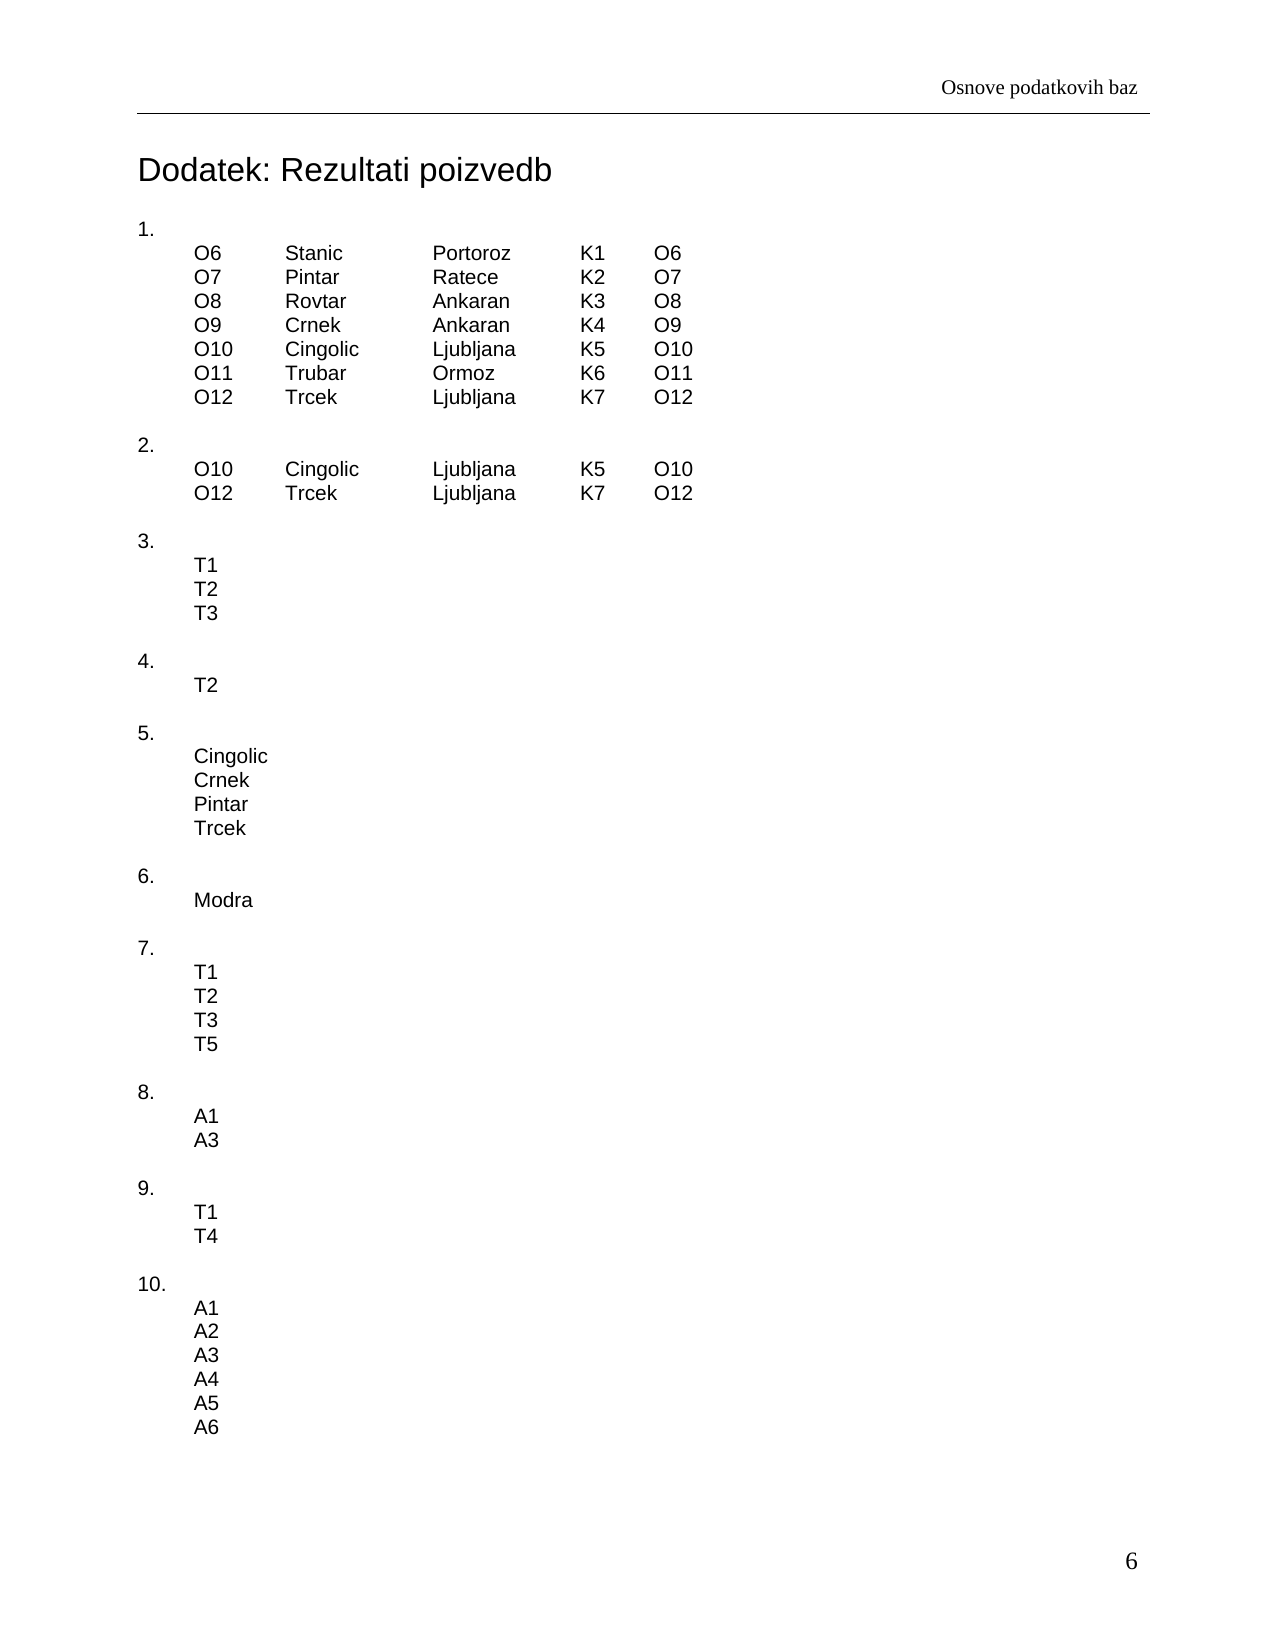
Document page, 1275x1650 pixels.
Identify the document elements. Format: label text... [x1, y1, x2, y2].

text 9. [137, 1176, 1138, 1199]
text Cingolic [194, 744, 1138, 768]
text 1. [137, 217, 1138, 241]
text 2. [137, 433, 1138, 457]
text A6 [194, 1415, 1138, 1439]
text T2 [194, 577, 1138, 601]
text T1 [194, 1199, 1138, 1223]
text T1 [194, 960, 1138, 984]
text Pintar [194, 792, 1138, 816]
text O7 Pintar Ratece K2 O7 [194, 265, 1138, 289]
text T5 [194, 1032, 1138, 1056]
text O12 Trcek Ljubljana K7 O12 [194, 385, 1138, 409]
text O10 Cingolic Ljubljana K5 O10 [194, 457, 1138, 481]
text Crnek [194, 768, 1138, 792]
text 6. [137, 864, 1138, 888]
text T3 [194, 601, 1138, 624]
text T3 [194, 1008, 1138, 1032]
text O8 Rovtar Ankaran K3 O8 [194, 289, 1138, 313]
text A1 [194, 1104, 1138, 1128]
text A3 [194, 1343, 1138, 1367]
text 7. [137, 936, 1138, 960]
text Modra [194, 888, 1138, 912]
text O11 Trubar Ormoz K6 O11 [194, 361, 1138, 385]
text T1 [194, 553, 1138, 577]
text A1 [194, 1295, 1138, 1319]
text 4. [137, 648, 1138, 672]
text A4 [194, 1367, 1138, 1391]
text 5. [137, 720, 1138, 744]
text 10. [137, 1271, 1138, 1295]
text 3. [137, 529, 1138, 553]
text 8. [137, 1080, 1138, 1104]
text O10 Cingolic Ljubljana K5 O10 [194, 337, 1138, 361]
text Trcek [194, 816, 1138, 840]
text O6 Stanic Portoroz K1 O6 [194, 241, 1138, 265]
text T4 [194, 1223, 1138, 1247]
text A3 [194, 1128, 1138, 1152]
text T2 [194, 672, 1138, 696]
text A5 [194, 1391, 1138, 1415]
text A2 [194, 1319, 1138, 1343]
text Dodatek: Rezultati poizvedb [137, 150, 1138, 188]
text O12 Trcek Ljubljana K7 O12 [194, 481, 1138, 505]
text T2 [194, 984, 1138, 1008]
text O9 Crnek Ankaran K4 O9 [194, 313, 1138, 337]
